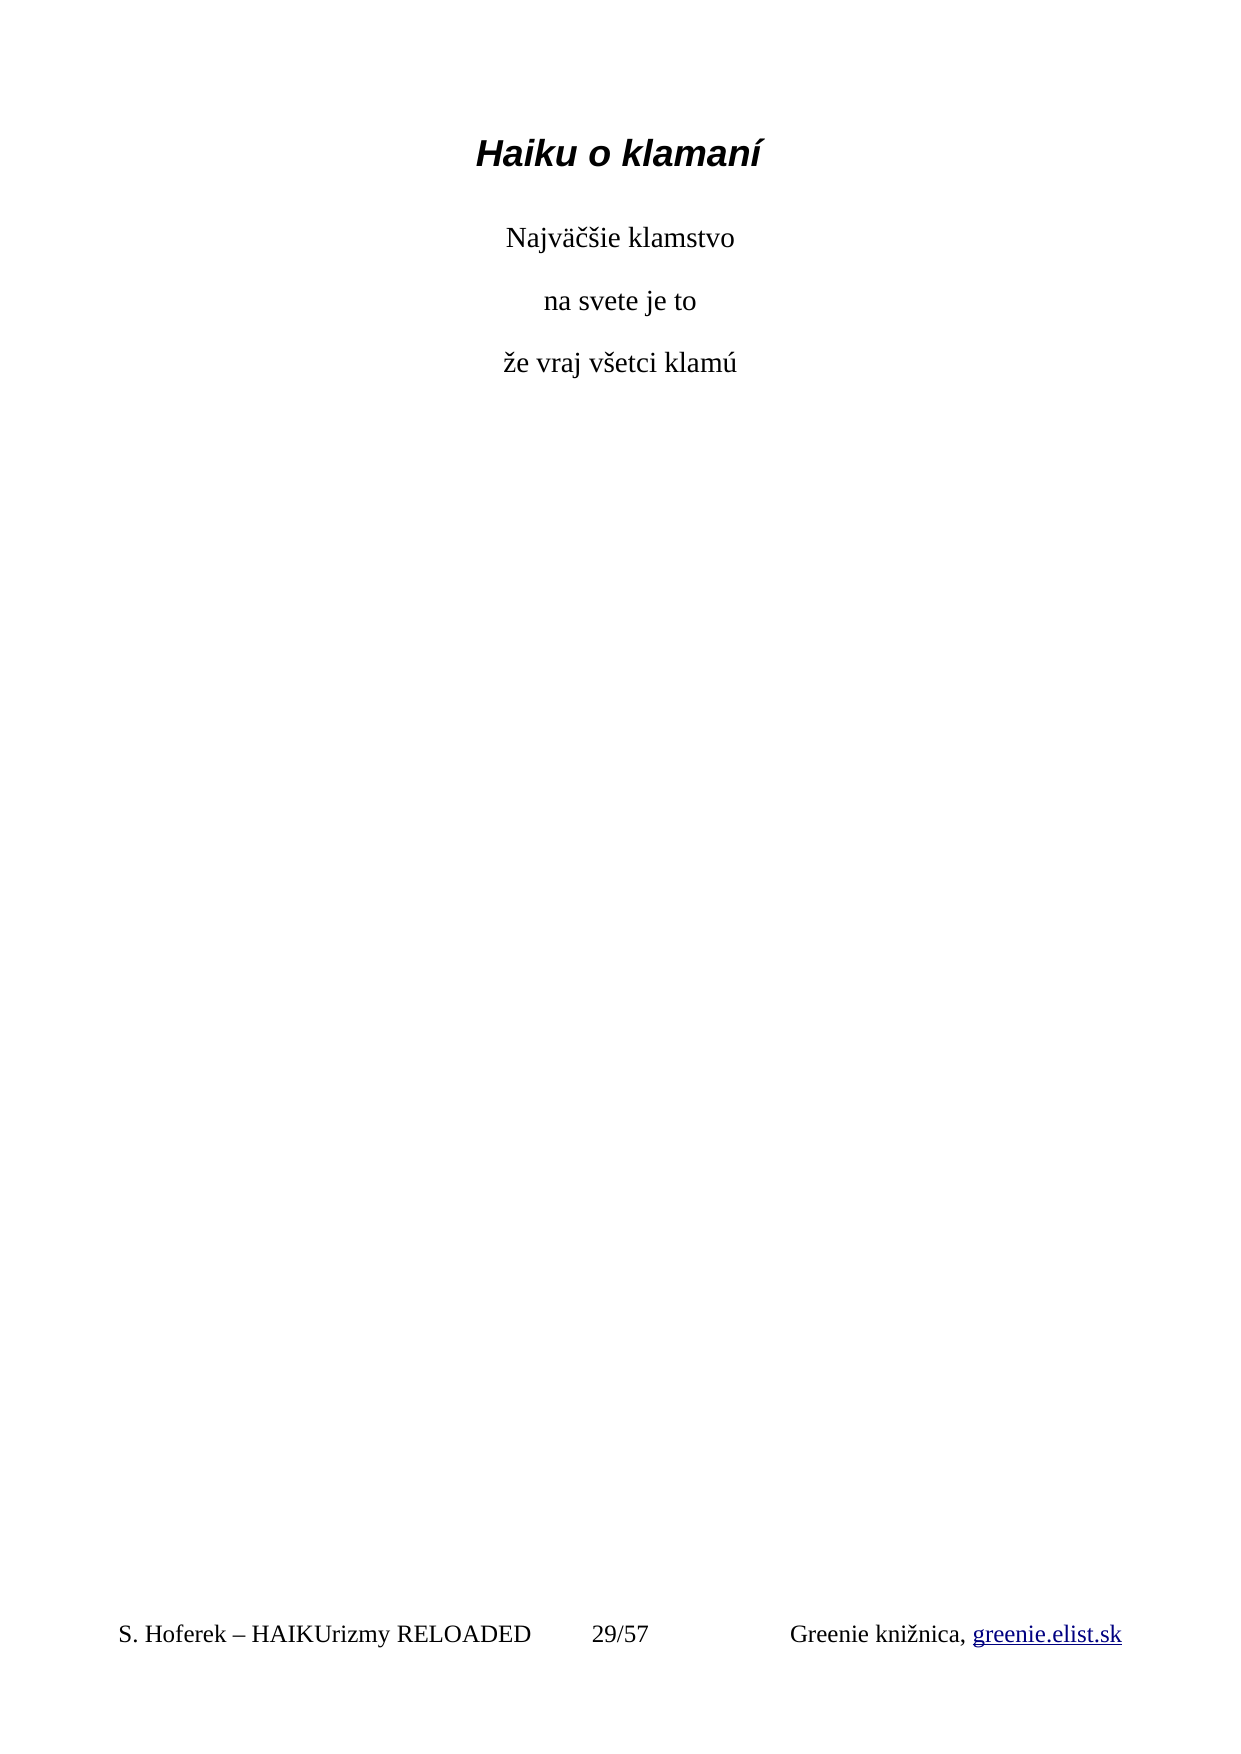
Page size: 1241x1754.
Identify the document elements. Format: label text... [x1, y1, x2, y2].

subtitle Haiku o klamaní [106, 131, 1134, 174]
text Najväčšie klamstvo [106, 221, 1134, 254]
text že vraj všetci klamú [106, 345, 1134, 378]
text na svete je to [106, 283, 1134, 316]
